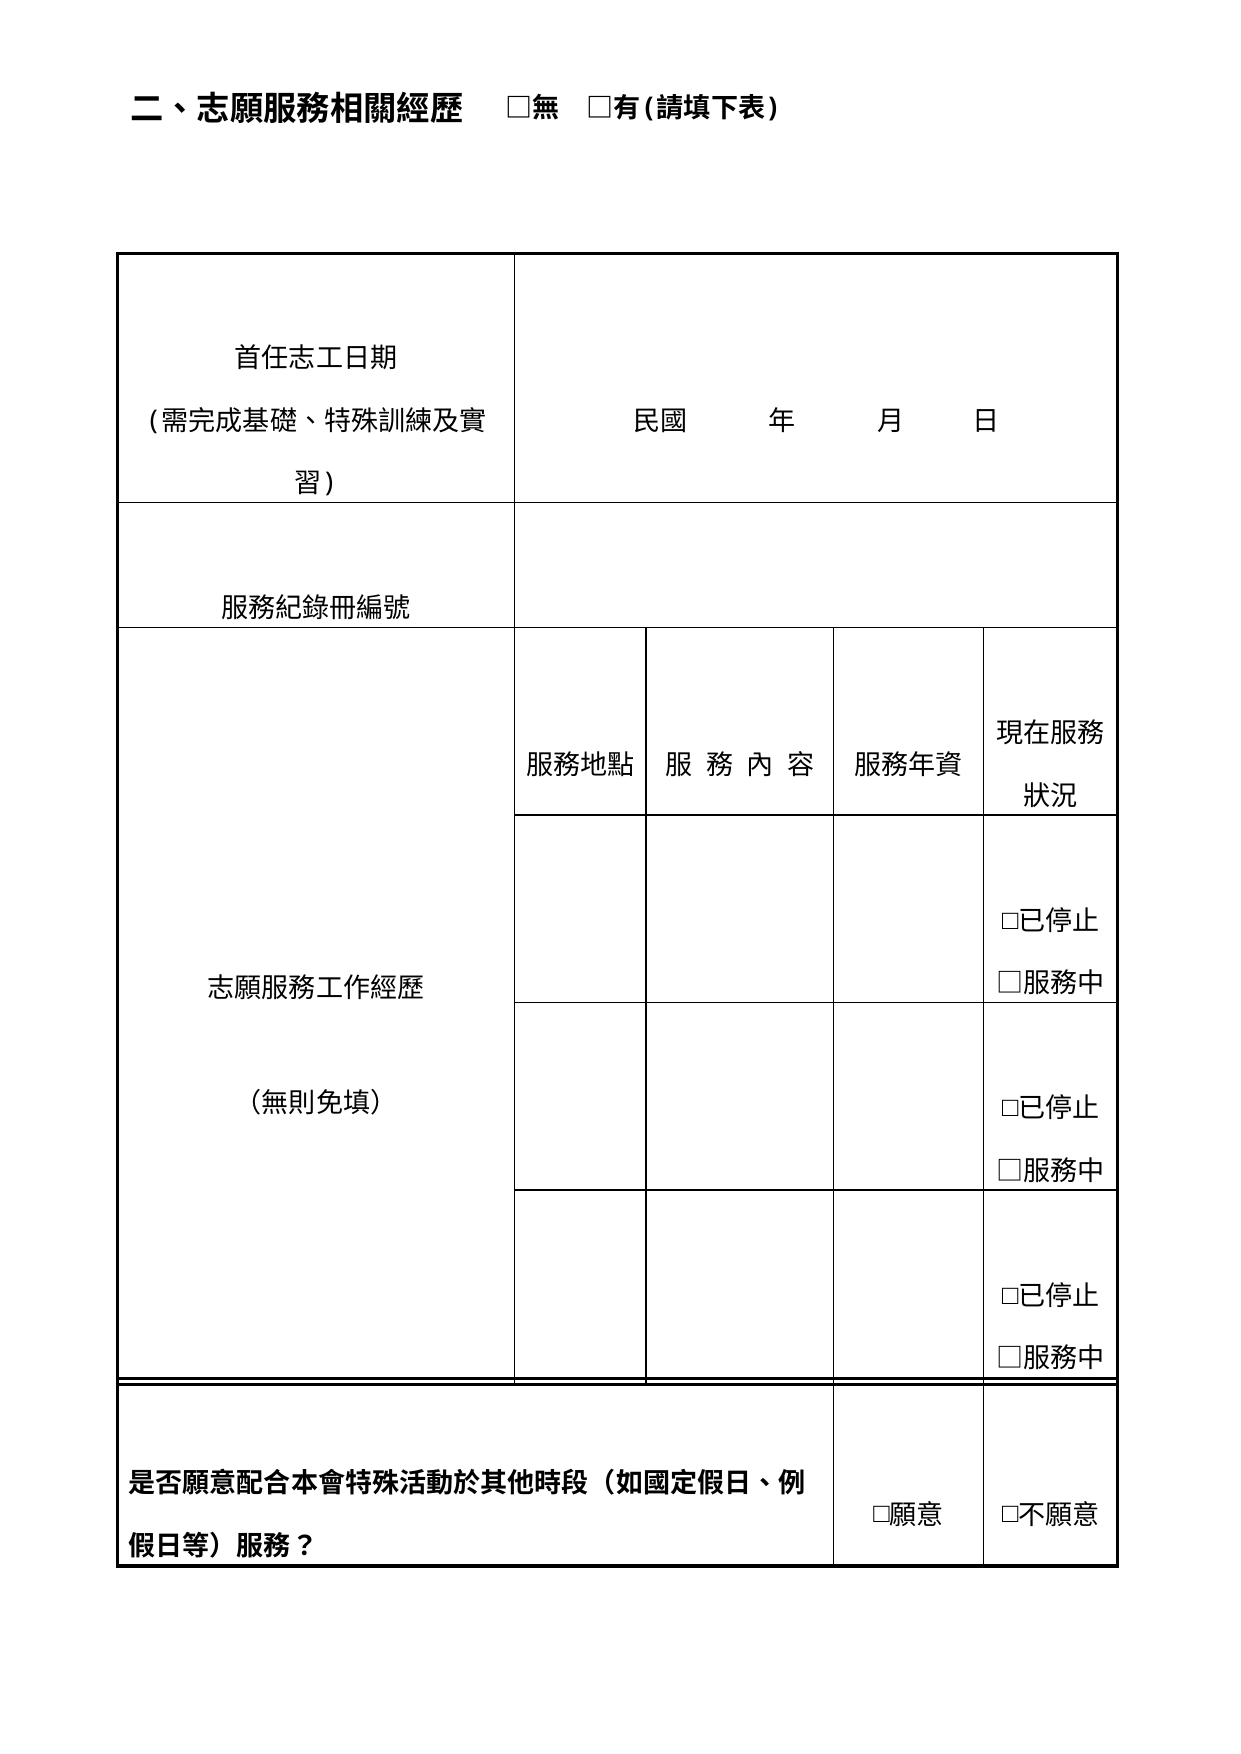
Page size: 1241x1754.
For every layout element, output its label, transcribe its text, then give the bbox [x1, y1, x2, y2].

table_cell [515, 503, 1116, 627]
table_cell [834, 816, 983, 1002]
table_cell 服 務 內 容 [647, 628, 833, 814]
table_cell 服務年資 [834, 628, 983, 814]
table_cell □不願意 [984, 1386, 1116, 1564]
table_cell [515, 816, 645, 1002]
table_cell 現在服務狀況 [984, 628, 1116, 814]
text 二、志願服務相關經歷 □無 □有(請填下表) [130, 64, 1110, 127]
table_header 首任志工日期 (需完成基礎、特殊訓練及實習) [119, 255, 514, 502]
table_cell 是否願意配合本會特殊活動於其他時段（如國定假日、例假日等）服務？ [119, 1386, 833, 1564]
table_cell [647, 1003, 833, 1189]
table_cell [647, 816, 833, 1002]
table_cell [647, 1191, 833, 1377]
table_cell 志願服務工作經歷 （無則免填） [119, 628, 514, 1377]
table_header 民國 年 月 日 [515, 255, 1116, 502]
table_cell □已停止□服務中 [984, 1003, 1116, 1189]
table_cell □願意 [834, 1386, 983, 1564]
table_cell [834, 1003, 983, 1189]
table_cell [834, 1191, 983, 1377]
table_cell 服務地點 [515, 628, 645, 814]
table_cell [515, 1003, 645, 1189]
table_cell 服務紀錄冊編號 [119, 503, 514, 627]
table_cell [515, 1191, 645, 1377]
table_cell □已停止□服務中 [984, 1191, 1116, 1377]
table_cell □已停止□服務中 [984, 816, 1116, 1002]
